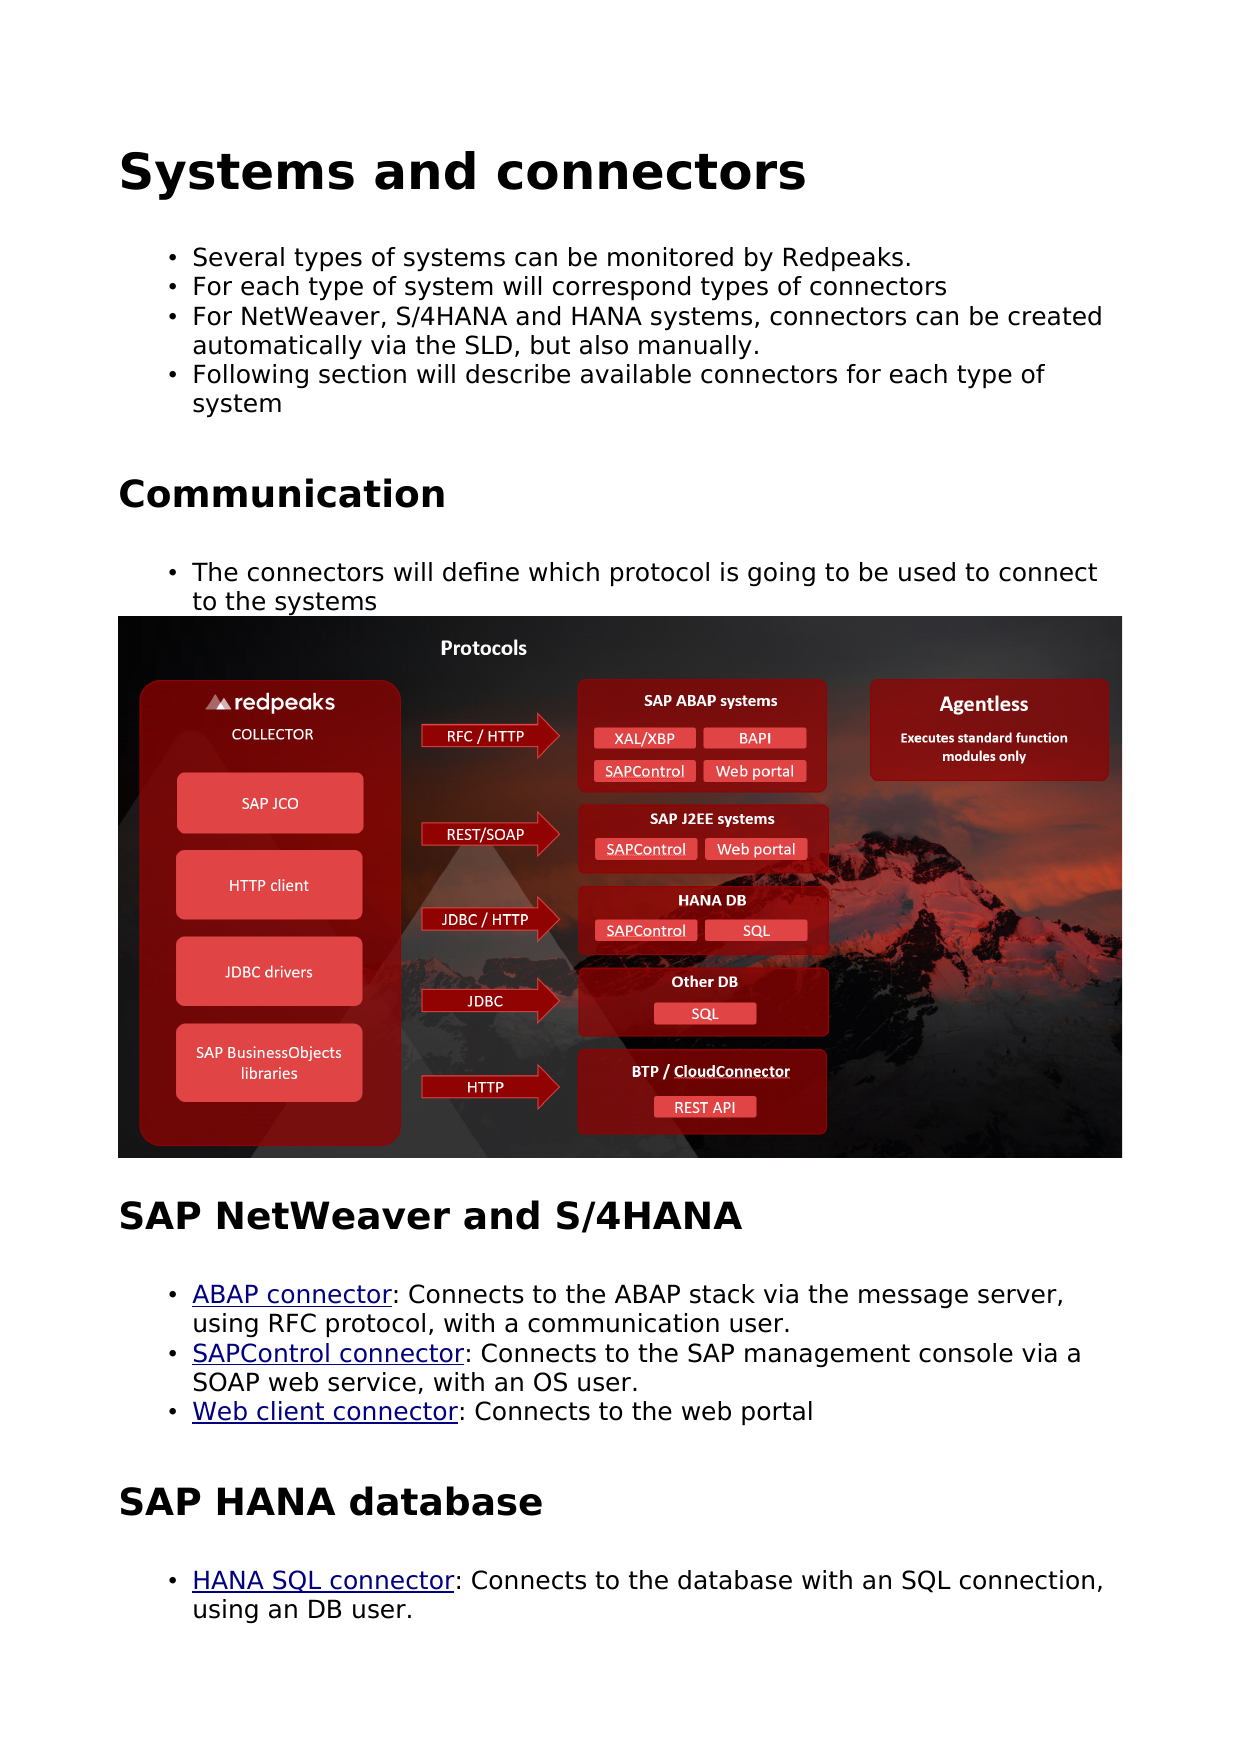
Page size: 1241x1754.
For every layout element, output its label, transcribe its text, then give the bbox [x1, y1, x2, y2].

list ABAP connector: Connects to the ABAP stack via the message server, using RFC protocol, with a communication user. [177, 1280, 1122, 1339]
list Web client connector: Connects to the web portal [177, 1397, 1122, 1426]
subtitle SAP HANA database [118, 1481, 1122, 1524]
subtitle Systems and connectors [118, 143, 1122, 201]
picture [118, 616, 1123, 1158]
list SAPControl connector: Connects to the SAP management console via a SOAP web service, with an OS user. [177, 1339, 1122, 1397]
list Several types of systems can be monitored by Redpeaks. [177, 243, 1122, 272]
list For NetWeaver, S/4HANA and HANA systems, connectors can be created automatically via the SLD, but also manually. [177, 302, 1122, 360]
list For each type of system will correspond types of connectors [177, 272, 1122, 302]
list The connectors will define which protocol is going to be used to connect to the systems [177, 558, 1122, 616]
subtitle Communication [118, 473, 1122, 516]
subtitle SAP NetWeaver and S/4HANA [118, 1195, 1122, 1238]
list HANA SQL connector: Connects to the database with an SQL connection, using an DB user. [177, 1566, 1122, 1625]
list Following section will describe available connectors for each type of system [177, 360, 1122, 418]
